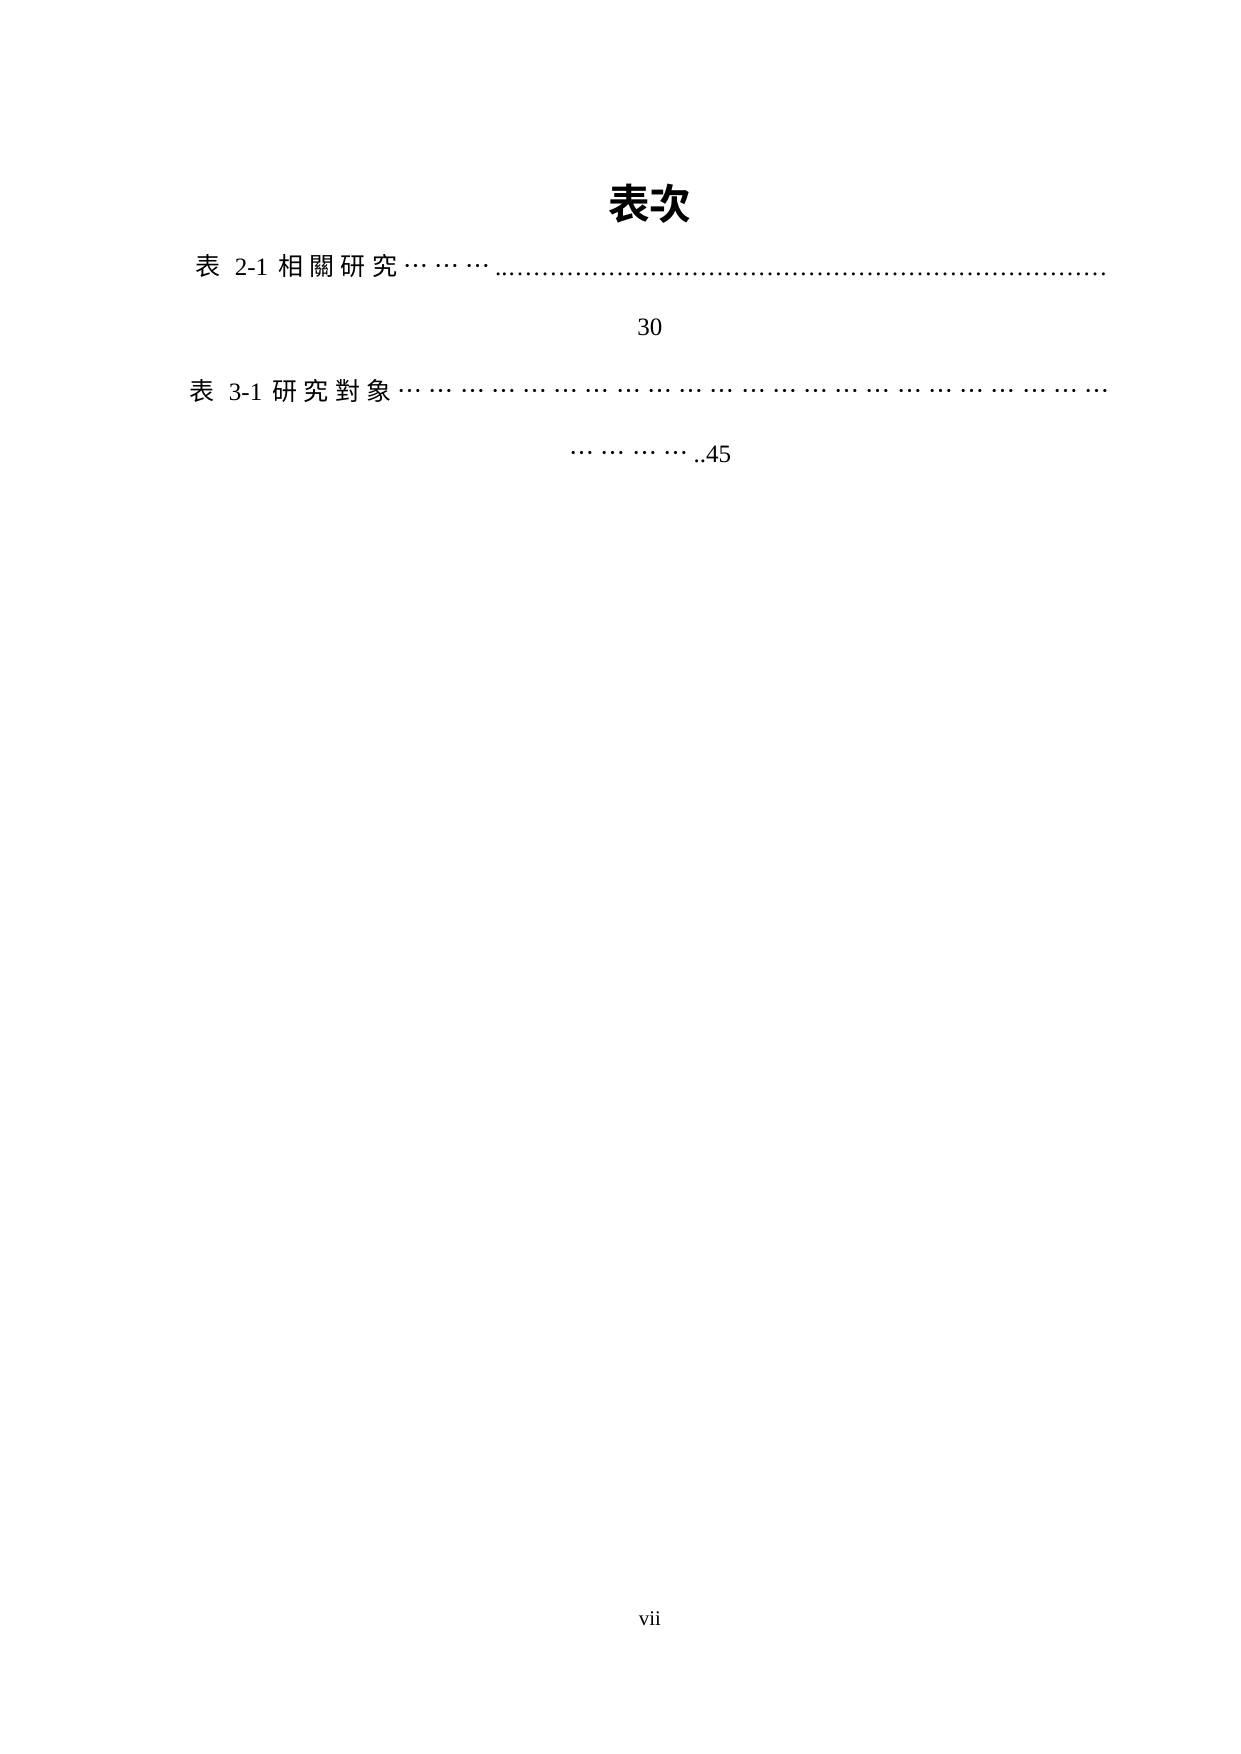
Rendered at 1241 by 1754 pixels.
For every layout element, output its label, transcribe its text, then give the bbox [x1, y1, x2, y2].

text 表次 [181, 160, 1118, 222]
text 表 3-1 研究對象………………………………………………………………………..45 [181, 347, 1118, 472]
text 表 2-1 相關研究………..………………………………………………………………30 [181, 222, 1118, 347]
